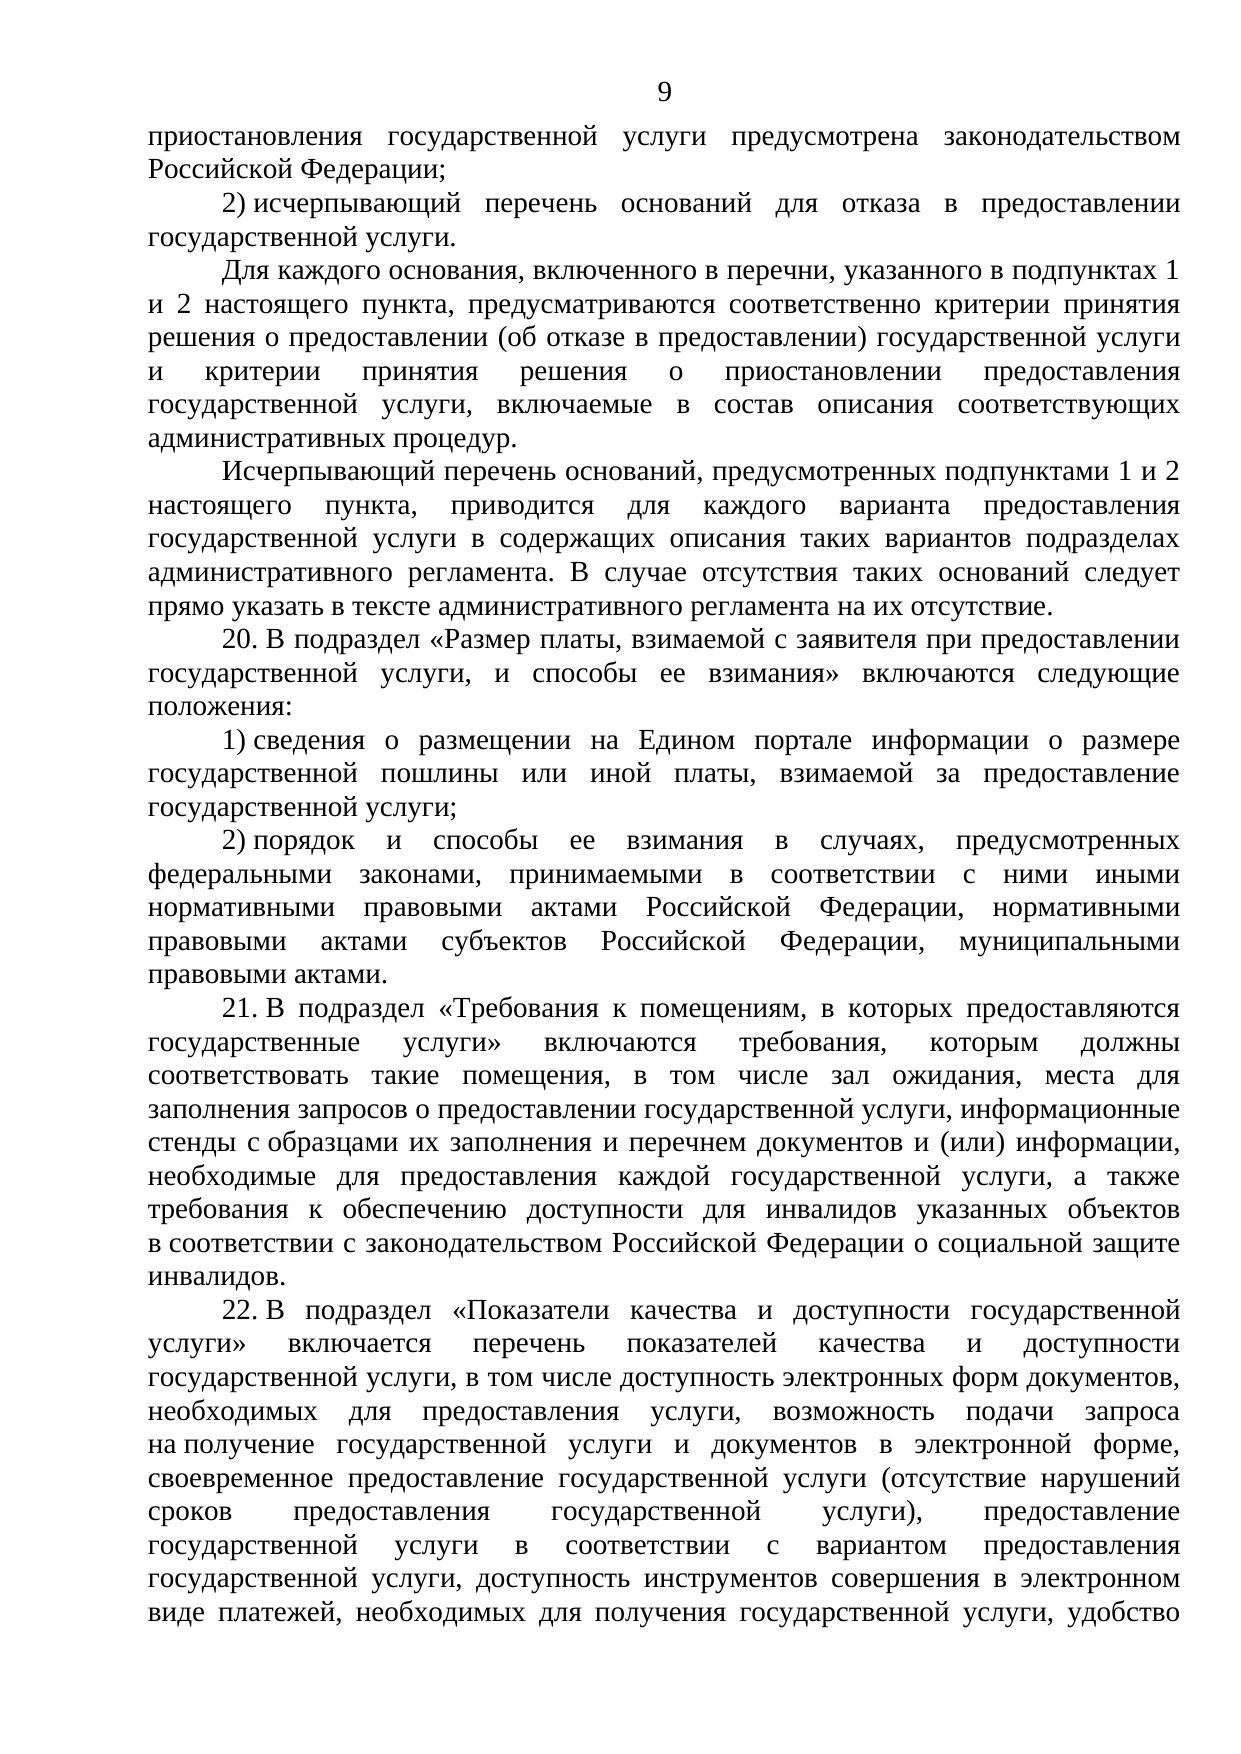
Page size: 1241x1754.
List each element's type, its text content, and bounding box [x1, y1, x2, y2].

text Исчерпывающий перечень оснований, предусмотренных подпунктами 1 и 2 настоящего пункта, приводится для каждого варианта предоставления государственной услуги в содержащих описания таких вариантов подразделах административного регламента. В случае отсутствия таких оснований следует прямо указать в тексте административного регламента на их отсутствие. [148, 453, 1181, 621]
text Для каждого основания, включенного в перечни, указанного в подпунктах 1 и 2 настоящего пункта, предусматриваются соответственно критерии принятия решения о предоставлении (об отказе в предоставлении) государственной услуги и критерии принятия решения о приостановлении предоставления государственной услуги, включаемые в состав описания соответствующих административных процедур. [148, 252, 1181, 453]
text 20. В подраздел «Размер платы, взимаемой с заявителя при предоставлении государственной услуги, и способы ее взимания» включаются следующие положения: [148, 621, 1181, 722]
text 21. В подраздел «Требования к помещениям, в которых предоставляются государственные услуги» включаются требования, которым должны соответствовать такие помещения, в том числе зал ожидания, места для заполнения запросов о предоставлении государственной услуги, информационные стенды с образцами их заполнения и перечнем документов и (или) информации, необходимые для предоставления каждой государственной услуги, а также требования к обеспечению доступности для инвалидов указанных объектов в соответствии с законодательством Российской Федерации о социальной защите инвалидов. [148, 990, 1181, 1292]
text 22. В подраздел «Показатели качества и доступности государственной услуги» включается перечень показателей качества и доступности государственной услуги, в том числе доступность электронных форм документов, необходимых для предоставления услуги, возможность подачи запроса на получение государственной услуги и документов в электронной форме, своевременное предоставление государственной услуги (отсутствие нарушений сроков предоставления государственной услуги), предоставление государственной услуги в соответствии с вариантом предоставления государственной услуги, доступность инструментов совершения в электронном виде платежей, необходимых для получения государственной услуги, удобство [148, 1292, 1181, 1627]
text 2) порядок и способы ее взимания в случаях, предусмотренных федеральными законами, принимаемыми в соответствии с ними иными нормативными правовыми актами Российской Федерации, нормативными правовыми актами субъектов Российской Федерации, муниципальными правовыми актами. [148, 822, 1181, 990]
text приостановления государственной услуги предусмотрена законодательством Российской Федерации; [148, 118, 1181, 185]
text 2) исчерпывающий перечень оснований для отказа в предоставлении государственной услуги. [148, 185, 1181, 252]
text 1) сведения о размещении на Едином портале информации о размере государственной пошлины или иной платы, взимаемой за предоставление государственной услуги; [148, 722, 1181, 822]
